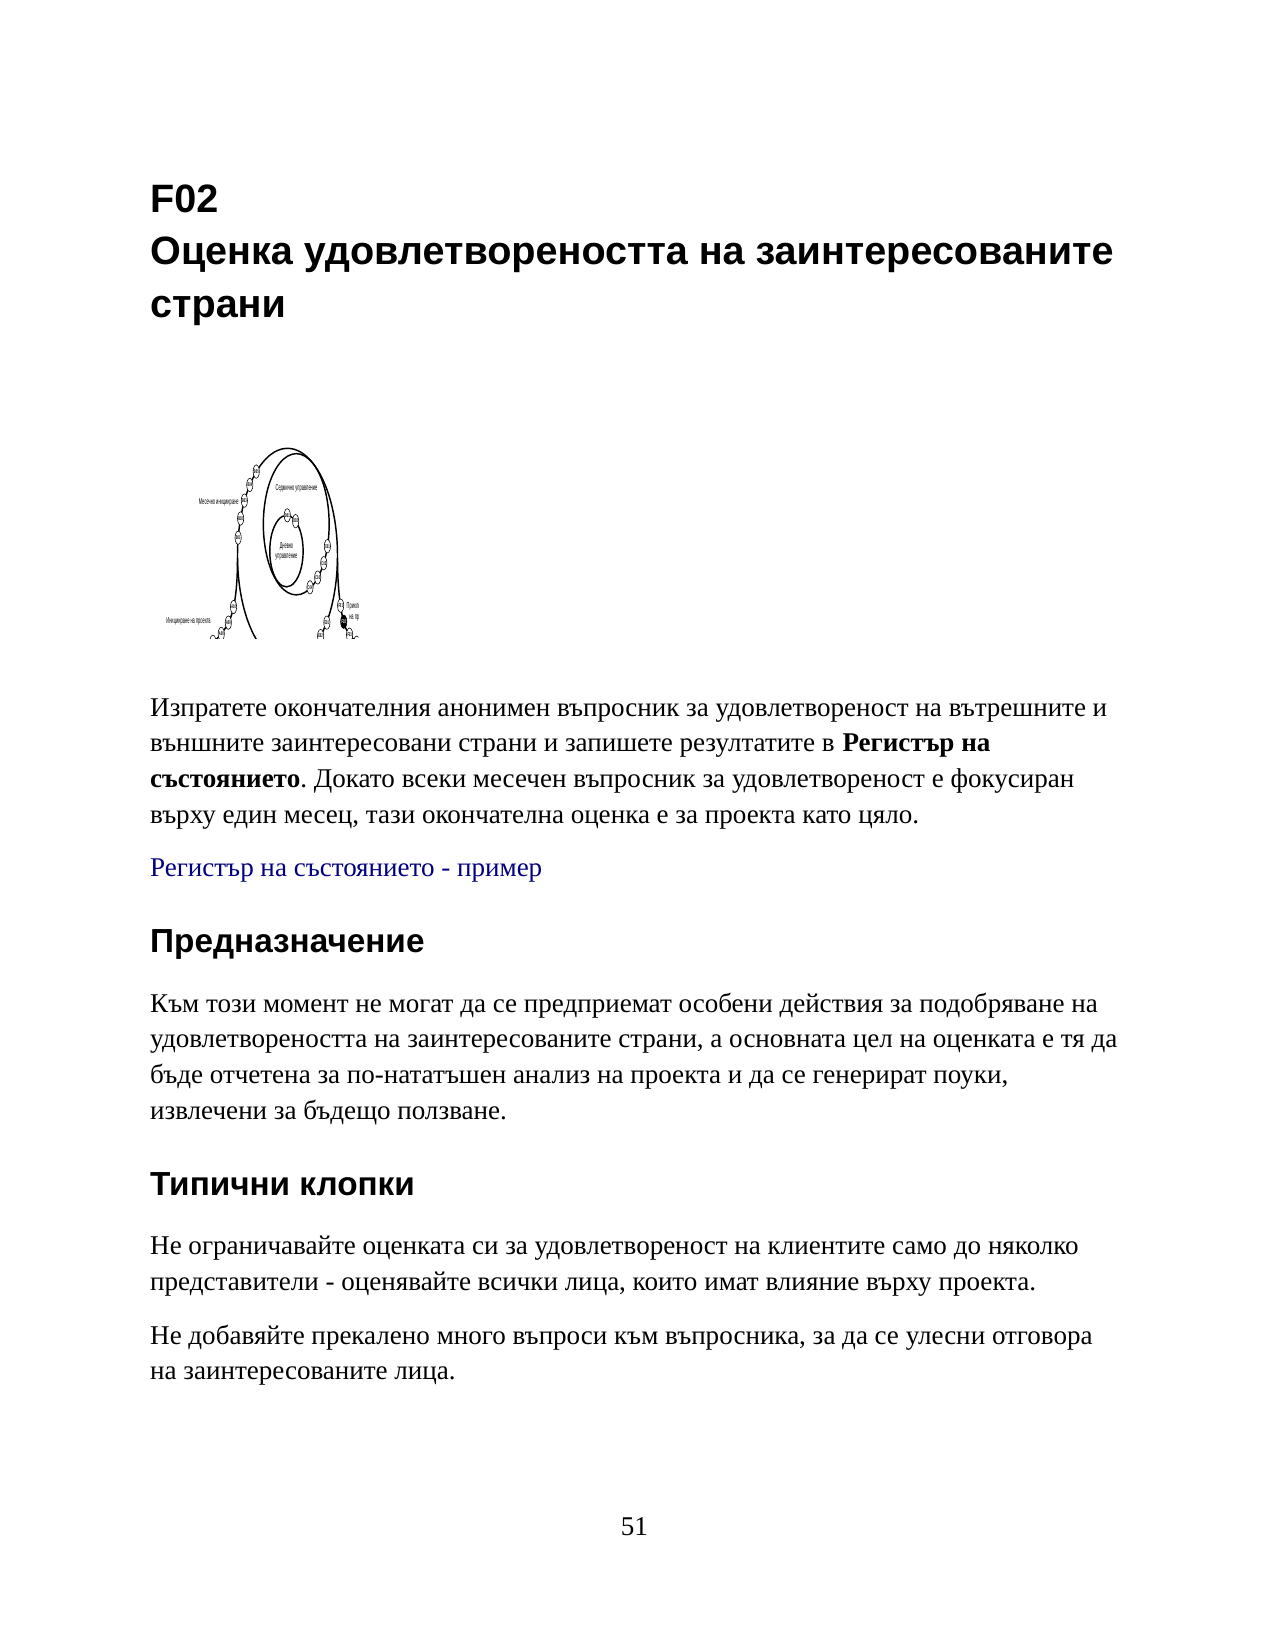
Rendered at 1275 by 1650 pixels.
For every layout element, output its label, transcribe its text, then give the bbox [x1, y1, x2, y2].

text Регистър на състоянието - пример [150, 852, 1125, 883]
subtitle Типични клопки [150, 1164, 1125, 1202]
subtitle F02 Оценка удовлетвореността на заинтересованите страни [150, 175, 1125, 325]
text Изпратете окончателния анонимен въпросник за удовлетвореност на вътрешните и външните заинтересовани страни и запишете резултатите в Регистър на състоянието. Докато всеки месечен въпросник за удовлетвореност е фокусиран върху един месец, тази окончателна оценка е за проекта като цяло. [150, 691, 1125, 829]
text Не ограничавайте оценката си за удовлетвореност на клиентите само до няколко представители - оценявайте всички лица, които имат влияние върху проекта. [150, 1229, 1125, 1296]
subtitle Предназначение [150, 921, 1125, 960]
text Не добавяйте прекалено много въпроси към въпросника, за да се улесни отговора на заинтересованите лица. [150, 1319, 1125, 1386]
text Към този момент не могат да се предприемат особени действия за подобряване на удовлетвореността на заинтересованите страни, а основната цел на оценката е тя да бъде отчетена за по-нататъшен анализ на проекта и да се генерират поуки, извлечени за бъдещо ползване. [150, 987, 1125, 1125]
